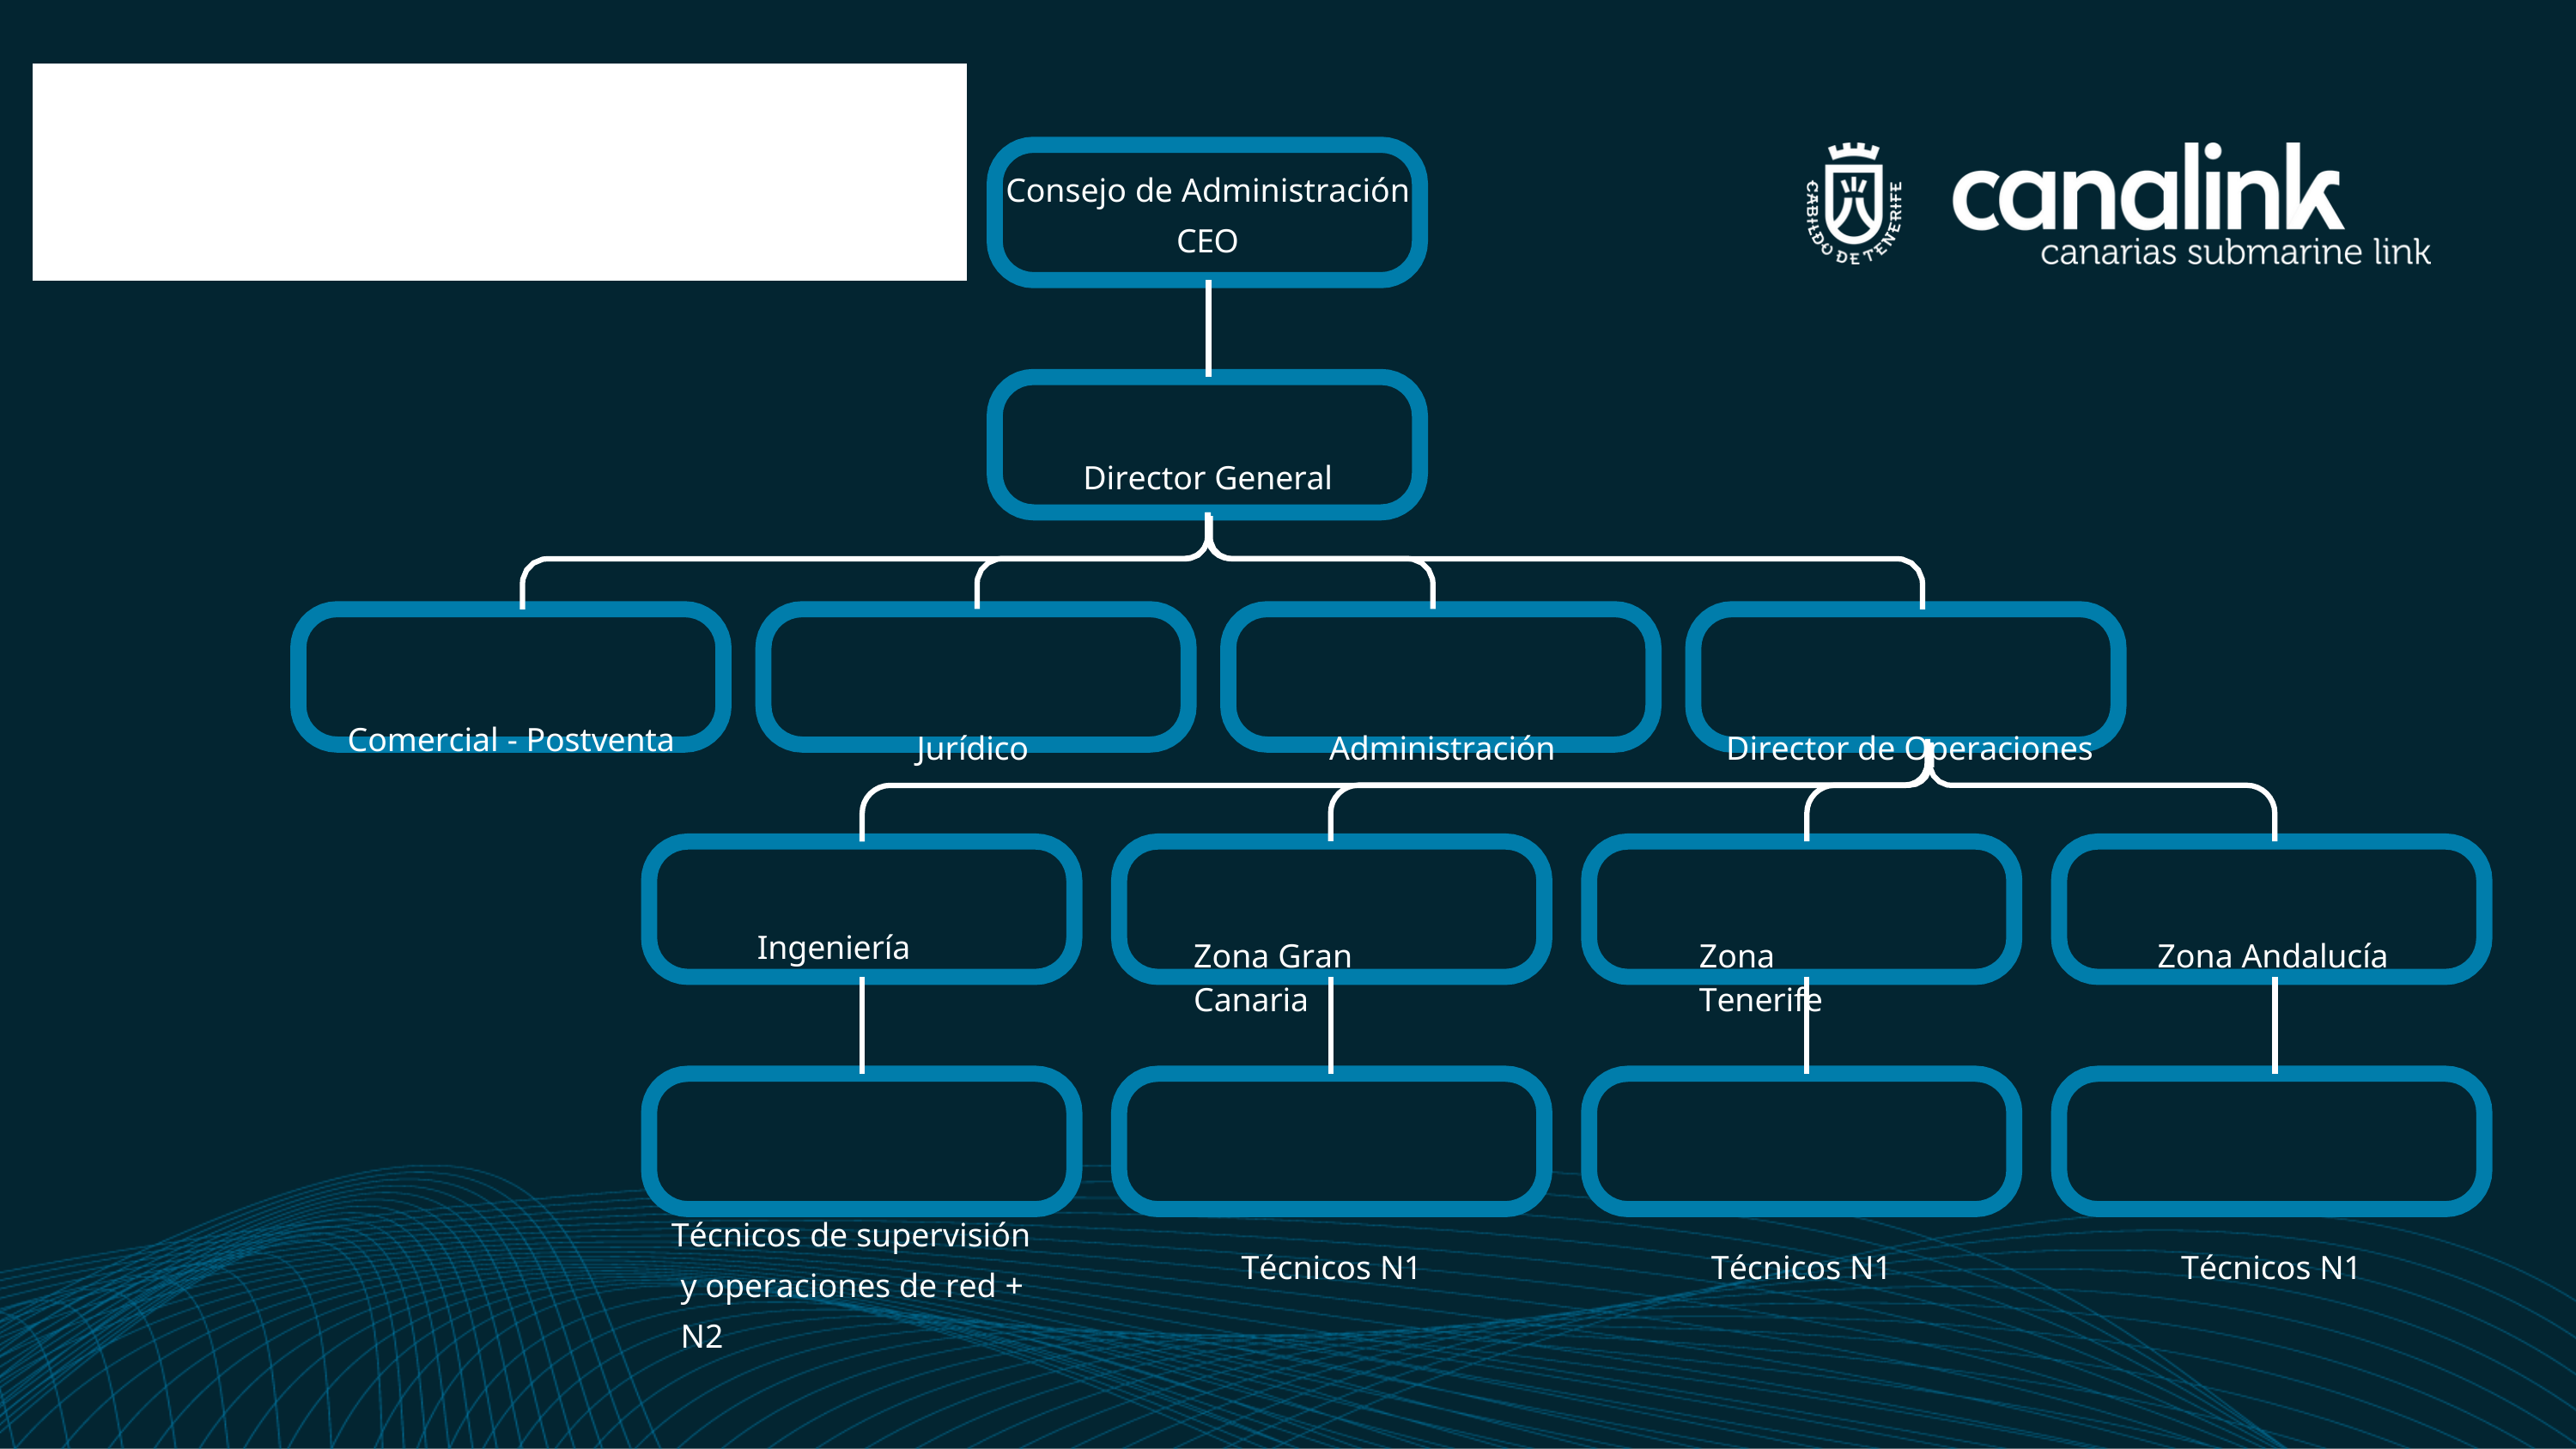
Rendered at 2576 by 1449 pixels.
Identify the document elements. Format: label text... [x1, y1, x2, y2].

text Consejo de Administración CEO [33, 64, 967, 281]
text Organigrama [35, 66, 967, 183]
